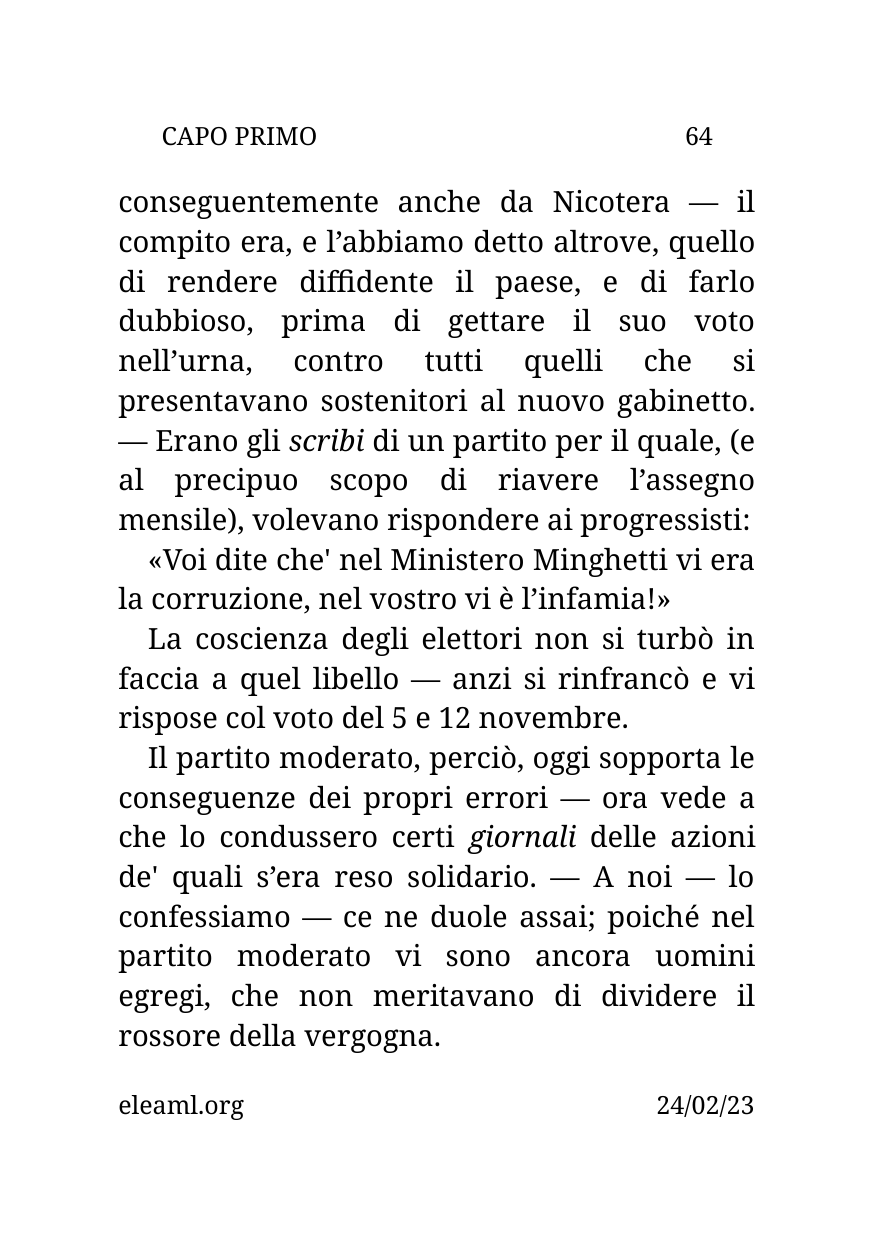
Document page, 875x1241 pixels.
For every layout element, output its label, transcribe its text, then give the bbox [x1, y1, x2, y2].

text La coscienza degli elettori non si turbò in faccia a quel libello — anzi si rinfrancò e vi rispose col voto del 5 e 12 novembre. [118, 618, 756, 737]
text «Voi dite che' nel Ministero Minghetti vi era la corruzione, nel vostro vi è l’infamia!» [118, 539, 756, 618]
text Il partito moderato, perciò, oggi sopporta le conseguenze dei propri errori — ora vede a che lo condussero certi giornali delle azioni de' quali s’era reso solidario. — A noi — lo confessiamo — ce ne duole assai; poiché nel partito moderato vi sono ancora uomini egregi, che non meritavano di dividere il rossore della vergogna. [118, 737, 756, 1055]
text conseguentemente anche da Nicotera — il compito era, e l’abbiamo detto altrove, quello di rendere diffidente il paese, e di farlo dubbioso, prima di gettare il suo voto nell’urna, contro tutti quelli che si presentavano sostenitori al nuovo gabinetto. — Erano gli scribi di un partito per il quale, (e al precipuo scopo di riavere l’assegno mensile), volevano rispondere ai progressisti: [118, 182, 756, 539]
